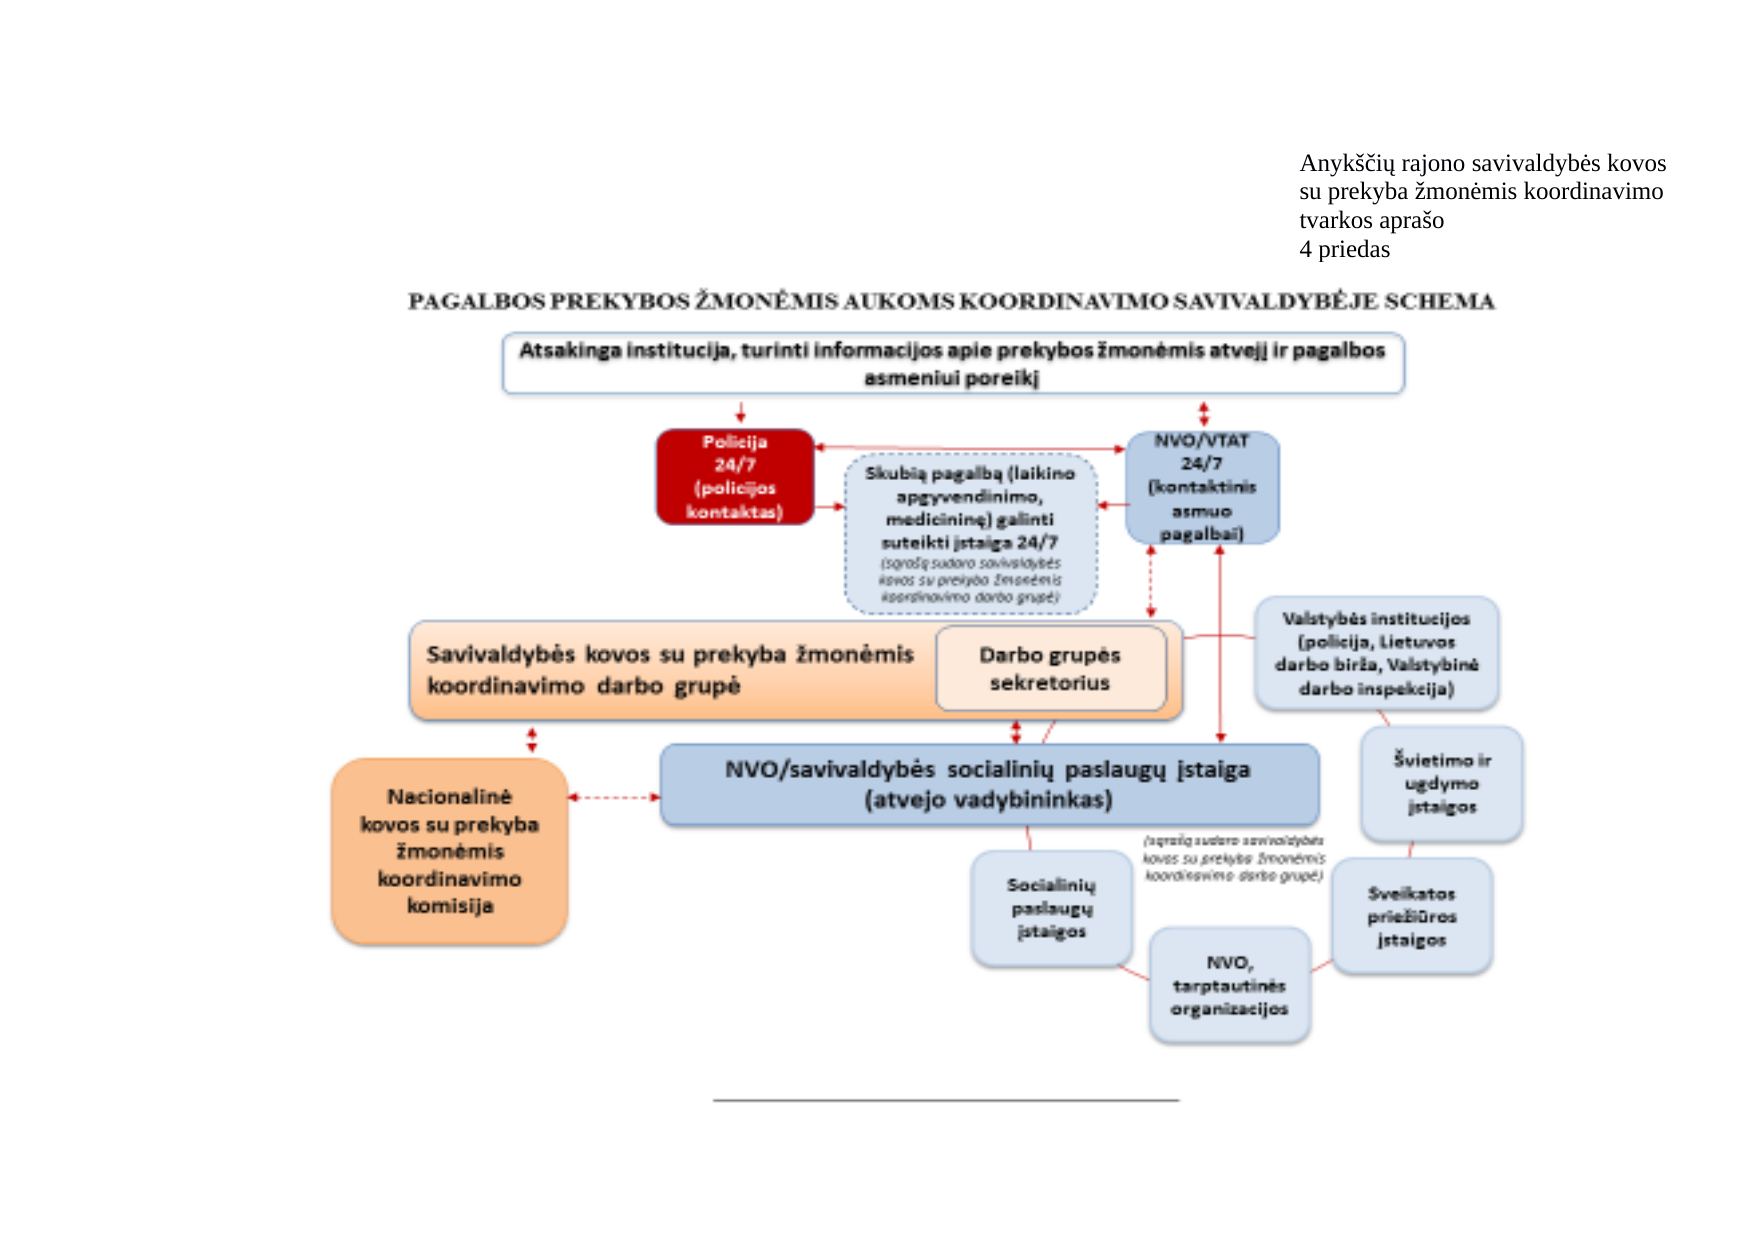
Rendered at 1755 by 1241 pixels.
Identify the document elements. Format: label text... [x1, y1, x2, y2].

text 4 priedas [1299, 234, 1695, 263]
text Anykščių rajono savivaldybės kovos su prekyba žmonėmis koordinavimo tvarkos aprašo [1299, 148, 1695, 234]
